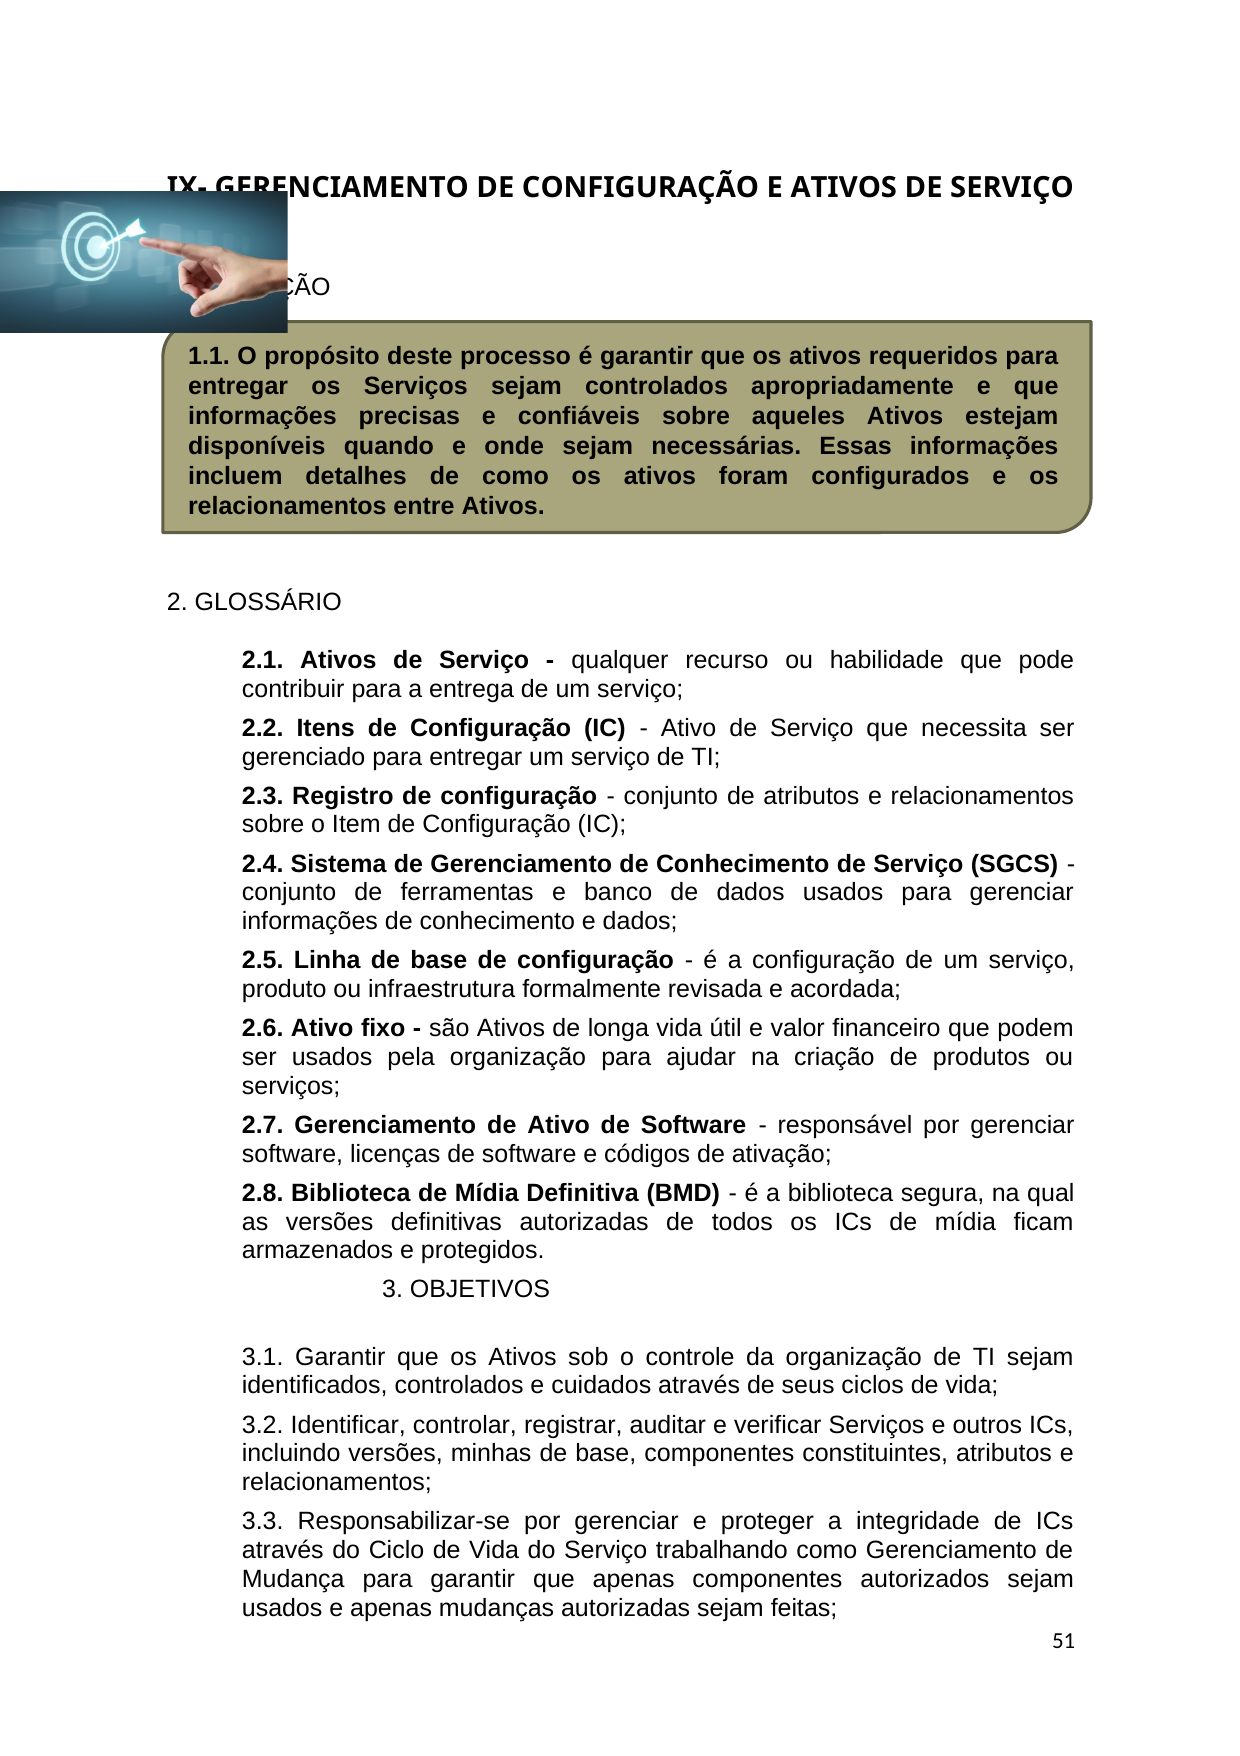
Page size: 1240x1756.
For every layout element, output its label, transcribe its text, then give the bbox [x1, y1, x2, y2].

list 2.8. Biblioteca de Mídia Definitiva (BMD) - é a biblioteca segura, na qual as versões definitivas autorizadas de todos os ICs de mídia ficam armazenados e protegidos. [242, 1178, 1075, 1264]
table_header 3. OBJETIVOS [268, 1275, 664, 1314]
text 1. DEFINIÇÃO [288, 272, 1075, 301]
list 2.5. Linha de base de configuração - é a configuração de um serviço, produto ou infraestrutura formalmente revisada e acordada; [242, 945, 1075, 1003]
list 2.3. Registro de configuração - conjunto de atributos e relacionamentos sobre o Item de Configuração (IC); [242, 781, 1075, 838]
text IX- GERENCIAMENTO DE CONFIGURAÇÃO E ATIVOS DE SERVIÇO [167, 167, 1075, 206]
list 3.1. Garantir que os Ativos sob o controle da organização de TI sejam identificados, controlados e cuidados através de seus ciclos de vida; [242, 1342, 1075, 1399]
list 2.1. Ativos de Serviço - qualquer recurso ou habilidade que pode contribuir para a entrega de um serviço; [242, 645, 1075, 702]
list 3.2. Identificar, controlar, registrar, auditar e verificar Serviços e outros ICs, incluindo versões, minhas de base, componentes constituintes, atributos e relacionamentos; [242, 1409, 1075, 1496]
list 2.2. Itens de Configuração (IC) - Ativo de Serviço que necessita ser gerenciado para entregar um serviço de TI; [242, 713, 1075, 770]
list 3.3. Responsabilizar-se por gerenciar e proteger a integridade de ICs através do Ciclo de Vida do Serviço trabalhando como Gerenciamento de Mudança para garantir que apenas componentes autorizados sejam usados e apenas mudanças autorizadas sejam feitas; [242, 1506, 1075, 1621]
list 2.6. Ativo fixo - são Ativos de longa vida útil e valor financeiro que podem ser usados pela organização para ajudar na criação de produtos ou serviços; [242, 1013, 1075, 1099]
text 2. GLOSSÁRIO [167, 587, 1075, 616]
list 2.4. Sistema de Gerenciamento de Conhecimento de Serviço (SGCS) - conjunto de ferramentas e banco de dados usados para gerenciar informações de conhecimento e dados; [242, 849, 1075, 935]
table_header [664, 1275, 974, 1314]
list 2.7. Gerenciamento de Ativo de Software - responsável por gerenciar software, licenças de software e códigos de ativação; [242, 1110, 1075, 1167]
